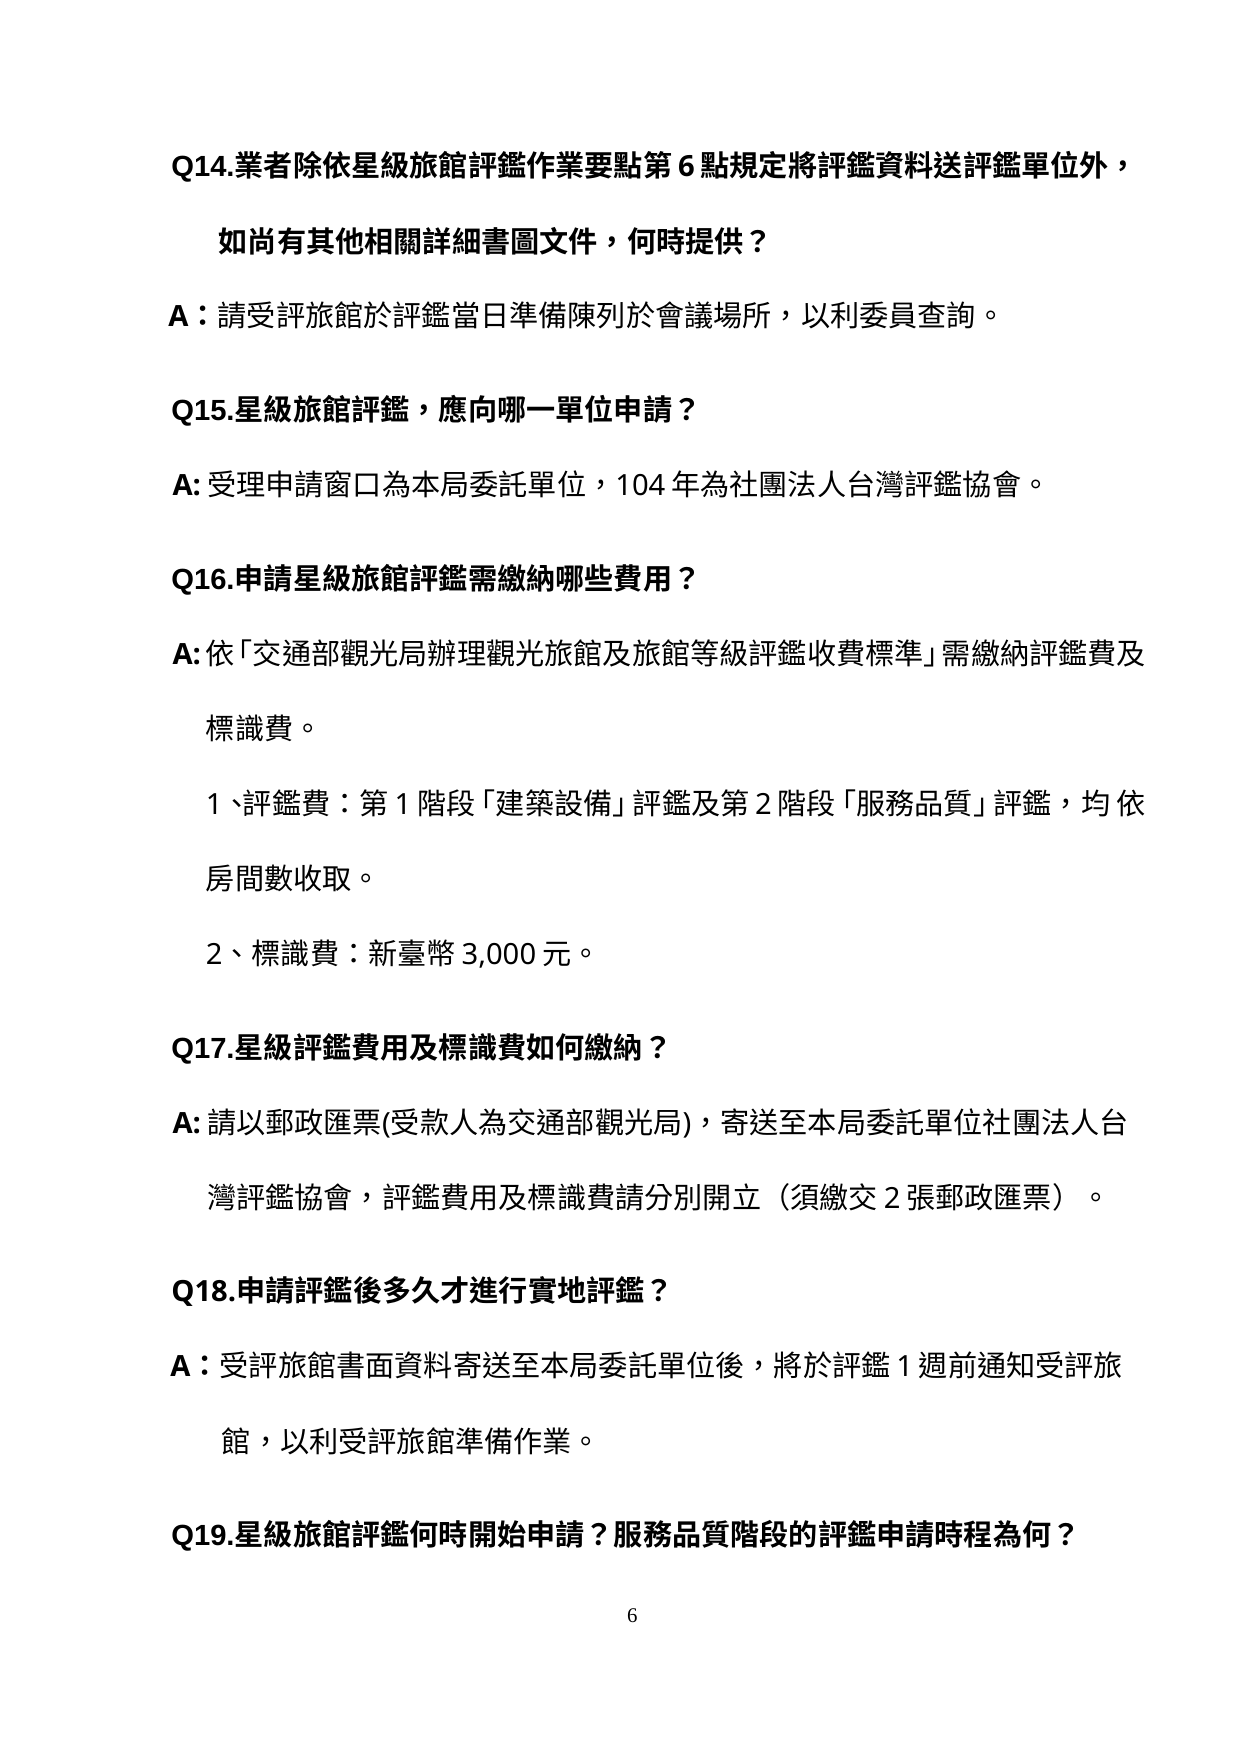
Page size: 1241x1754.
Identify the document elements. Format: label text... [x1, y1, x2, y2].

subtitle 受理申請窗口為本局委託單位，104年為社團法人台灣評鑑協會。 [201, 446, 1146, 521]
subtitle 申請星級旅館評鑑需繳納哪些費用？ [171, 539, 1146, 614]
subtitle 星級旅館評鑑何時開始申請？服務品質階段的評鑑申請時程為何？ [171, 1496, 1146, 1571]
subtitle A：請受評旅館於評鑑當日準備陳列於會議場所，以利委員查詢。 [168, 277, 1146, 352]
subtitle 依「交通部觀光局辦理觀光旅館及旅館等級評鑑收費標準」需繳納評鑑費及標識費。 1、評鑑費：第1階段「建築設備」評鑑及第2階段「服務品質」評鑑，均 依房間數收取。 2、標識費：新臺幣3,000元。 [201, 614, 1146, 989]
subtitle 申請評鑑後多久才進行實地評鑑？ [171, 1252, 1146, 1327]
subtitle 業者除依星級旅館評鑑作業要點第6點規定將評鑑資料送評鑑單位外，如尚有其他相關詳細書圖文件，何時提供？ [171, 127, 1146, 277]
subtitle 星級評鑑費用及標識費如何繳納？ [171, 1008, 1146, 1083]
subtitle A：受評旅館書面資料寄送至本局委託單位後，將於評鑑1週前通知受評旅館，以利受評旅館準備作業。 [163, 1327, 1146, 1477]
subtitle 請以郵政匯票(受款人為交通部觀光局)，寄送至本局委託單位社團法人台灣評鑑協會，評鑑費用及標識費請分別開立（須繳交2張郵政匯票）。 [201, 1083, 1146, 1233]
subtitle 星級旅館評鑑，應向哪一單位申請？ [171, 371, 1146, 446]
